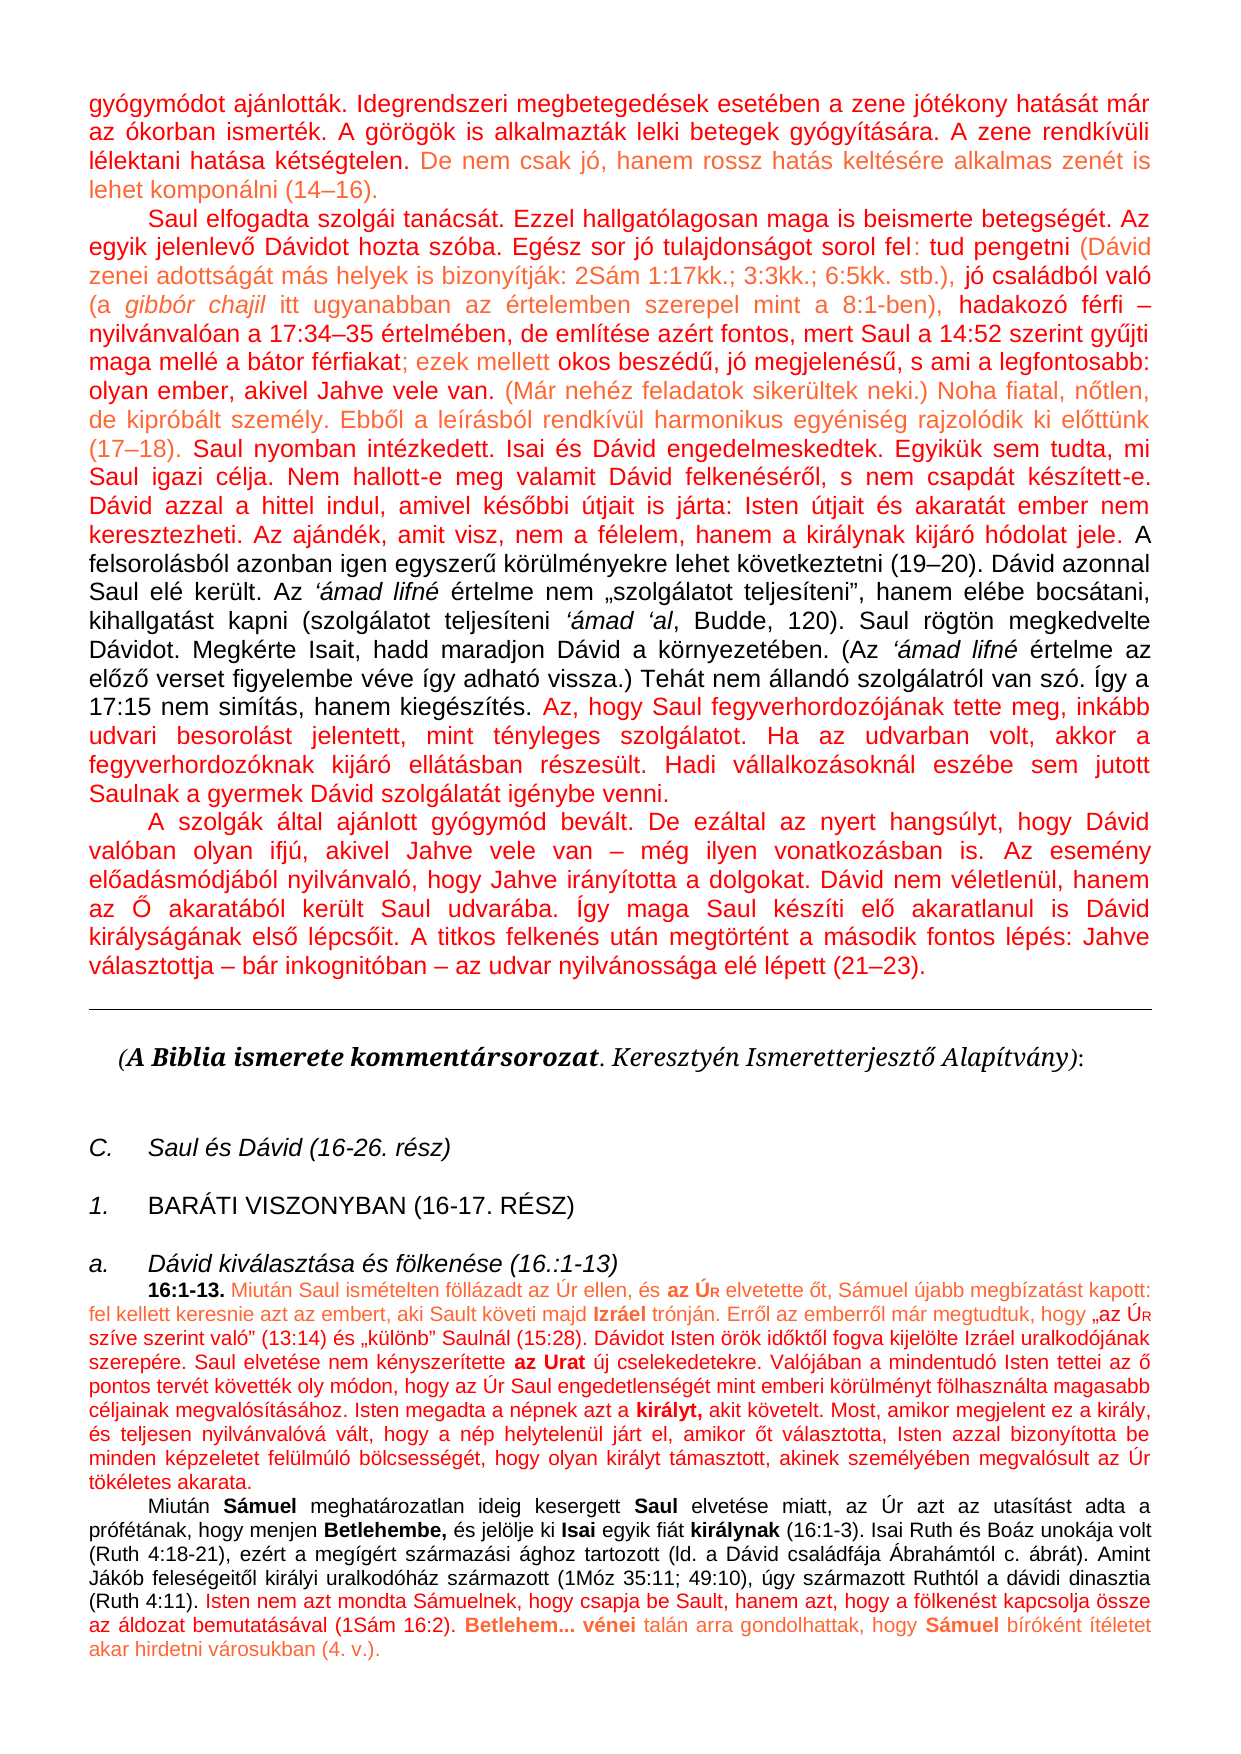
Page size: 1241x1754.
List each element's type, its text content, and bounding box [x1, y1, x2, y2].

text C. Saul és Dávid (16-26. rész) [88, 1133, 1152, 1161]
text Saul elfogadta szolgái tanácsát. Ezzel hallgatólagosan maga is beismerte betegségét. Az egyik jelenlevő Dávidot hozta szóba. Egész sor jó tulajdonságot sorol fel: tud pengetni (Dávid zenei adottságát más helyek is bizonyítják: 2Sám 1:17kk.; 3:3kk.; 6:5kk. stb.), jó családból való (a gibbór chajil itt ugyanabban az értelemben szerepel mint a 8:1-ben), hadakozó férfi – nyilvánvalóan a 17:34–35 értelmében, de említése azért fontos, mert Saul a 14:52 szerint gyűjti maga mellé a bátor férfiakat; ezek mellett okos beszédű, jó megjelenésű, s ami a legfontosabb: olyan ember, akivel Jahve vele van. (Már nehéz feladatok sikerültek neki.) Noha fiatal, nőtlen, de kipróbált személy. Ebből a leírásból rendkívül harmonikus egyéniség rajzolódik ki előttünk (17–18). Saul nyomban intézkedett. Isai és Dávid engedelmeskedtek. Egyikük sem tudta, mi Saul igazi célja. Nem hallott‑e meg valamit Dávid felkenéséről, s nem csapdát készített‑e. Dávid azzal a hittel indul, amivel későbbi útjait is járta: Isten útjait és akaratát ember nem keresztezheti. Az ajándék, amit visz, nem a félelem, hanem a királynak kijáró hódolat jele. A felsorolásból azonban igen egyszerű körülményekre lehet következtetni (19–20). Dávid azonnal Saul elé került. Az ‘ámad lifné értelme nem „szolgálatot teljesíteni”, hanem elébe bocsátani, kihallgatást kapni (szolgálatot teljesíteni ‘ámad ‘al, Budde, 120). Saul rögtön megkedvelte Dávidot. Megkérte Isait, hadd maradjon Dávid a környezetében. (Az ‘ámad lifné értelme az előző verset figyelembe véve így adható vissza.) Tehát nem állandó szolgálatról van szó. Így a 17:15 nem simítás, hanem kiegészítés. Az, hogy Saul fegyverhordozójának tette meg, inkább udvari besorolást jelentett, mint tényleges szolgálatot. Ha az udvarban volt, akkor a fegyverhordozóknak kijáró ellátásban részesült. Hadi vállalkozásoknál eszébe sem jutott Saulnak a gyermek Dávid szolgálatát igénybe venni. [88, 203, 1152, 807]
text Miután Sámuel meghatározatlan ideig kesergett Saul elvetése miatt, az Úr azt az utasítást adta a prófétának, hogy menjen Betlehembe, és jelölje ki Isai egyik fiát királynak (16:1-3). Isai Ruth és Boáz unokája volt (Ruth 4:18-21), ezért a megígért származási ághoz tartozott (ld. a Dávid családfája Ábrahámtól c. ábrát). Amint Jákób feleségeitől királyi uralkodóház származott (1Móz 35:11; 49:10), úgy származott Ruthtól a dávidi dinasztia (Ruth 4:11). Isten nem azt mondta Sámuelnek, hogy csapja be Sault, hanem azt, hogy a fölkenést kapcsolja össze az áldozat bemutatásával (1Sám 16:2). Betlehem... vénei talán arra gondolhattak, hogy Sámuel bíróként ítéletet akar hirdetni városukban (4. v.). [88, 1493, 1152, 1661]
text 16:1-13. Miután Saul ismételten föllázadt az Úr ellen, és az Úr elvetette őt, Sámuel újabb megbízatást kapott: fel kellett keresnie azt az embert, aki Sault követi majd Izráel trónján. Erről az emberről már megtudtuk, hogy „az Úr szíve szerint való” (13:14) és „különb” Saulnál (15:28). Dávidot Isten örök időktől fogva kijelölte Izráel uralkodójának szerepére. Saul elvetése nem kényszerítette az Urat új cselekedetekre. Valójában a mindentudó Isten tettei az ő pontos tervét követték oly módon, hogy az Úr Saul engedetlenségét mint emberi körülményt fölhasználta magasabb céljainak megvalósításához. Isten megadta a népnek azt a királyt, akit követelt. Most, amikor megjelent ez a király, és teljesen nyilvánvalóvá vált, hogy a nép helytelenül járt el, amikor őt választotta, Isten azzal bizonyította be minden képzeletet felülmúló bölcsességét, hogy olyan királyt támasztott, akinek személyében megvalósult az Úr tökéletes akarata. [88, 1278, 1152, 1493]
text 1. BARÁTI VISZONYBAN (16-17. RÉSZ) [88, 1191, 1152, 1220]
text a. Dávid kiválasztása és fölkenése (16.:1-13) [88, 1249, 1152, 1278]
text (A Biblia ismerete kommentársorozat. Keresztyén Ismeretterjesztő Alapítvány): [88, 1010, 1152, 1103]
text gyógymódot ajánlották. Idegrendszeri megbetegedések esetében a zene jótékony hatását már az ókorban ismerték. A görögök is alkalmazták lelki betegek gyógyítására. A zene rendkívüli lélektani hatása kétségtelen. De nem csak jó, hanem rossz hatás keltésére alkalmas zenét is lehet komponálni (14–16). [88, 88, 1152, 203]
text A szolgák által ajánlott gyógymód bevált. De ezáltal az nyert hangsúlyt, hogy Dávid valóban olyan ifjú, akivel Jahve vele van – még ilyen vonatkozásban is. Az esemény előadásmódjából nyilvánvaló, hogy Jahve irányította a dolgokat. Dávid nem véletlenül, hanem az Ő akaratából került Saul udvarába. Így maga Saul készíti elő akaratlanul is Dávid királyságának első lépcsőit. A titkos felkenés után megtörtént a második fontos lépés: Jahve választottja – bár inkognitóban – az udvar nyilvánossága elé lépett (21–23). [88, 807, 1152, 980]
